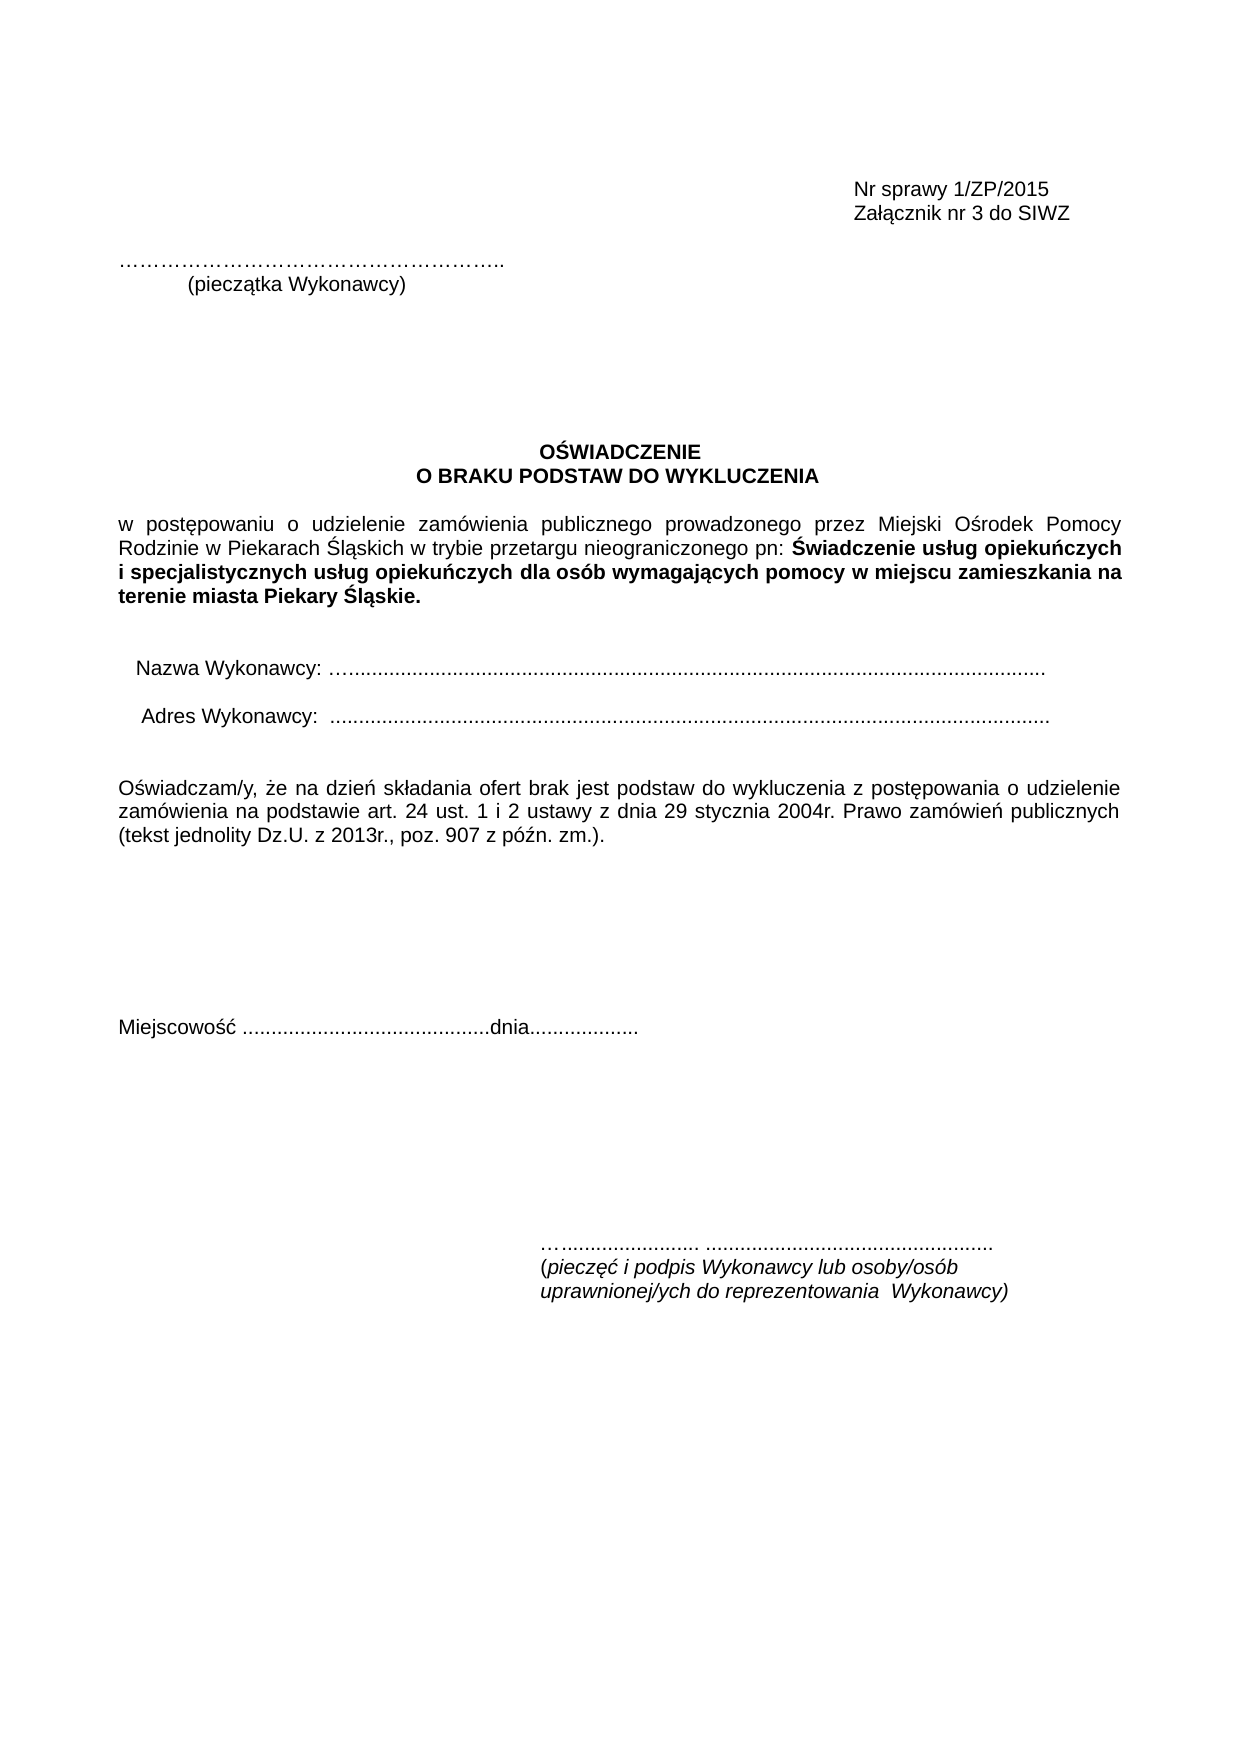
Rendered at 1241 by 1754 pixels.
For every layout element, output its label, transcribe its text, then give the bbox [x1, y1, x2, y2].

text Miejscowość ...........................................dnia................... [118, 1015, 1122, 1039]
text ……………………………………………….. [118, 248, 1122, 272]
text …........................ .................................................. [118, 1231, 1122, 1254]
text w postępowaniu o udzielenie zamówienia publicznego prowadzonego przez Miejski Ośrodek Pomocy Rodzinie w Piekarach Śląskich w trybie przetargu nieograniczonego pn: Świadczenie usług opiekuńczych i specjalistycznych usług opiekuńczych dla osób wymagających pomocy w miejscu zamieszkania na terenie miasta Piekary Śląskie. [118, 512, 1122, 608]
text Adres Wykonawcy: ............................................................................................................................. [118, 703, 1122, 727]
text Nr sprawy 1/ZP/2015 Załącznik nr 3 do SIWZ [118, 176, 1122, 224]
text Nazwa Wykonawcy: …......................................................................................................................... [118, 656, 1122, 679]
text (pieczątka Wykonawcy) [118, 272, 1122, 296]
text OŚWIADCZENIE [118, 440, 1122, 464]
text (pieczęć i podpis Wykonawcy lub osoby/osób [118, 1254, 1122, 1278]
text O BRAKU PODSTAW DO WYKLUCZENIA [118, 464, 1122, 488]
text uprawnionej/ych do reprezentowania Wykonawcy) [118, 1278, 1122, 1302]
text Oświadczam/y, że na dzień składania ofert brak jest podstaw do wykluczenia z postępowania o udzielenie zamówienia na podstawie art. 24 ust. 1 i 2 ustawy z dnia 29 stycznia 2004r. Prawo zamówień publicznych (tekst jednolity Dz.U. z 2013r., poz. 907 z późn. zm.). [118, 775, 1122, 847]
